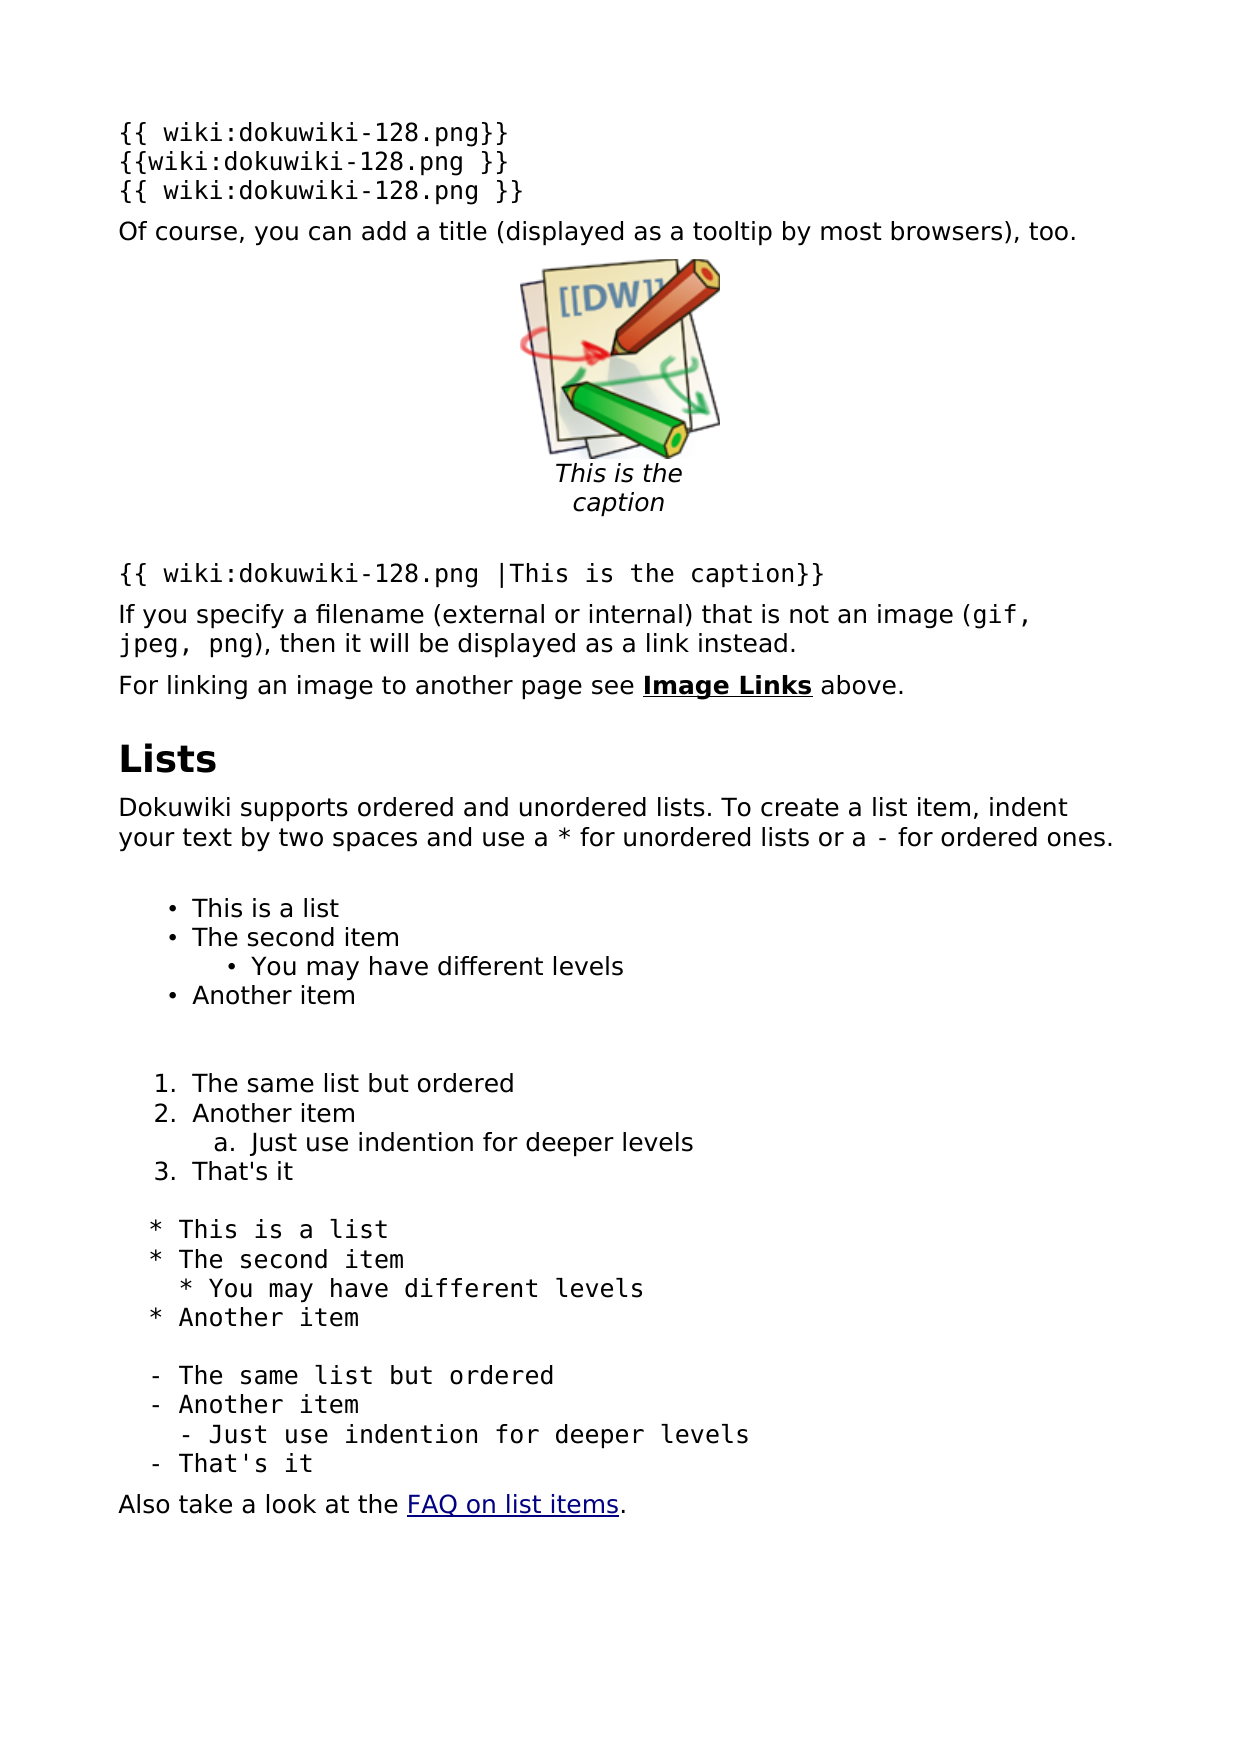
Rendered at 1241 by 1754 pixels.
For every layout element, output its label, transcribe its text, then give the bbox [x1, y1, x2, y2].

list The same list but ordered [177, 1069, 1122, 1099]
list Just use indention for deeper levels [236, 1128, 1122, 1157]
text If you specify a filename (external or internal) that is not an image (gif, jpeg, png), then it will be displayed as a link instead. [118, 600, 1122, 658]
list That's it [177, 1157, 1122, 1186]
subtitle Lists [118, 737, 1122, 781]
text This is the caption [520, 459, 720, 517]
list Another item [177, 981, 1122, 1011]
text Of course, you can add a title (displayed as a tooltip by most browsers), too. [118, 217, 1122, 247]
text {{ wiki:dokuwiki-128.png}} {{wiki:dokuwiki-128.png }} {{ wiki:dokuwiki-128.png }} [118, 118, 1122, 206]
picture [520, 259, 720, 459]
list You may have different levels [236, 952, 1122, 981]
list Another item [177, 1099, 1122, 1128]
text Dokuwiki supports ordered and unordered lists. To create a list item, indent your text by two spaces and use a * for unordered lists or a - for ordered ones. [118, 794, 1122, 852]
text Also take a look at the FAQ on list items. [118, 1490, 1122, 1519]
text For linking an image to another page see Image Links above. [118, 671, 1122, 700]
text {{ wiki:dokuwiki-128.png |This is the caption}} [118, 559, 1122, 588]
list The second item [177, 923, 1122, 952]
list This is a list [177, 894, 1122, 923]
text * This is a list * The second item * You may have different levels * Another item - The same list but ordered - Another item - Just use indention for deeper levels - That's it [118, 1216, 1122, 1478]
